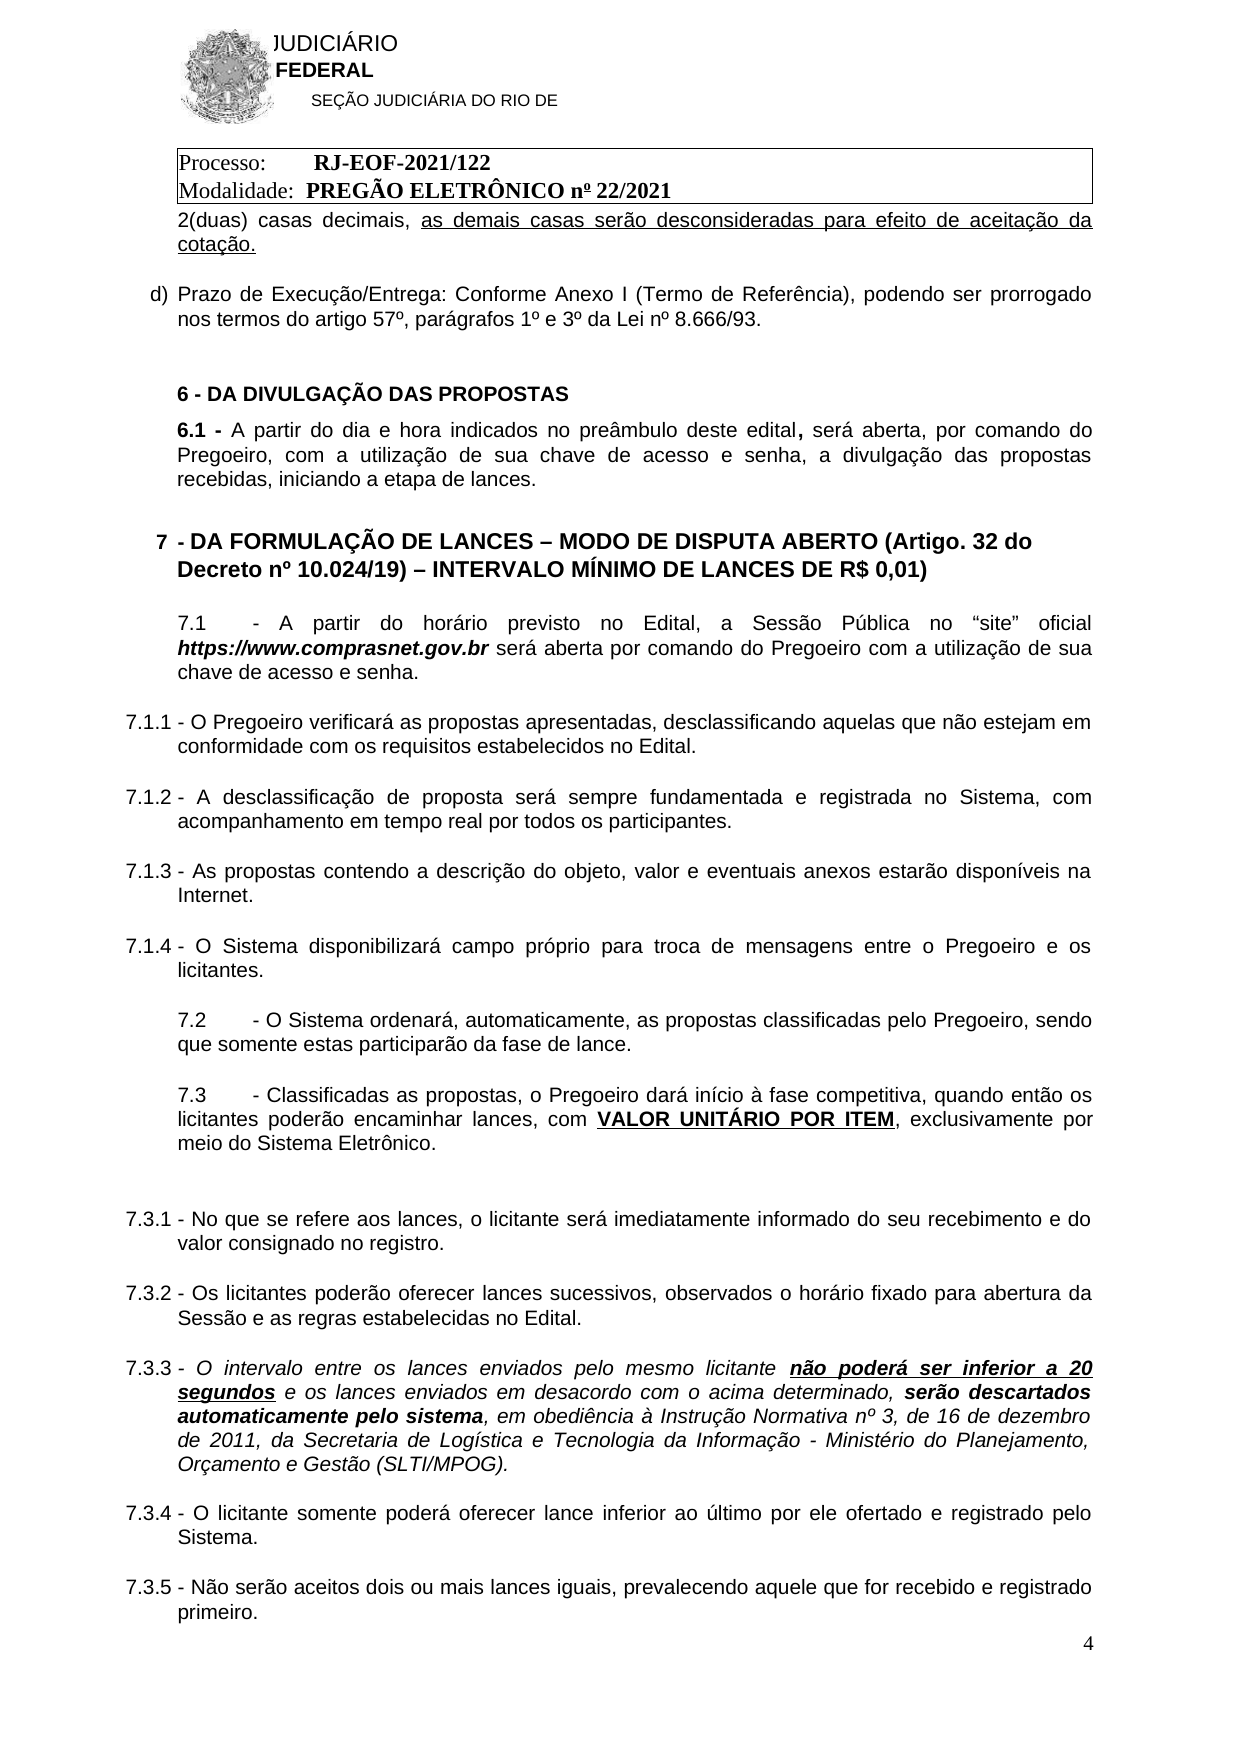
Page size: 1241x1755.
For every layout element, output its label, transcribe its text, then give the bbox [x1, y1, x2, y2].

list - A partir do horário previsto no Edital, a Sessão Pública no “site” oficial https://www.comprasnet.gov.br será aberta por comando do Pregoeiro com a utilização de sua chave de acesso e senha. [177, 611, 1093, 684]
list - Os licitantes poderão oferecer lances sucessivos, observados o horário fixado para abertura da Sessão e as regras estabelecidas no Edital. [125, 1281, 1093, 1329]
list - As propostas contendo a descrição do objeto, valor e eventuais anexos estarão disponíveis na Internet. [125, 859, 1093, 907]
list 2(duas) casas decimais, as demais casas serão desconsideradas para efeito de aceitação da cotação. [150, 207, 1093, 256]
list - No que se refere aos lances, o licitante será imediatamente informado do seu recebimento e do valor consignado no registro. [125, 1207, 1093, 1255]
list - O Sistema disponibilizará campo próprio para troca de mensagens entre o Pregoeiro e os licitantes. [125, 933, 1093, 982]
list - Não serão aceitos dois ou mais lances iguais, prevalecendo aquele que for recebido e registrado primeiro. [125, 1575, 1093, 1623]
list - A desclassificação de proposta será sempre fundamentada e registrada no Sistema, com acompanhamento em tempo real por todos os participantes. [125, 784, 1093, 833]
list Prazo de Execução/Entrega: Conforme Anexo I (Termo de Referência), podendo ser prorrogado nos termos do artigo 57º, parágrafos 1º e 3º da Lei nº 8.666/93. [150, 282, 1093, 330]
list - DA FORMULAÇÃO DE LANCES – MODO DE DISPUTA ABERTO (Artigo. 32 do [156, 528, 1093, 555]
list - O Sistema ordenará, automaticamente, as propostas classificadas pelo Pregoeiro, sendo que somente estas participarão da fase de lance. [177, 1008, 1093, 1056]
list - O Pregoeiro verificará as propostas apresentadas, desclassificando aquelas que não estejam em conformidade com os requisitos estabelecidos no Edital. [125, 710, 1093, 758]
list - O intervalo entre os lances enviados pelo mesmo licitante não poderá ser inferior a 20 segundos e os lances enviados em desacordo com o acima determinado, serão descartados automaticamente pelo sistema, em obediência à Instrução Normativa nº 3, de 16 de dezembro de 2011, da Secretaria de Logística e Tecnologia da Informação - Ministério do Planejamento, Orçamento e Gestão (SLTI/MPOG). [125, 1356, 1093, 1475]
text 6.1 - A partir do dia e hora indicados no preâmbulo deste edital, será aberta, por comando do Pregoeiro, com a utilização de sua chave de acesso e senha, a divulgação das propostas recebidas, iniciando a etapa de lances. [177, 418, 1093, 491]
list - Classificadas as propostas, o Pregoeiro dará início à fase competitiva, quando então os licitantes poderão encaminhar lances, com VALOR UNITÁRIO POR ITEM, exclusivamente por meio do Sistema Eletrônico. [177, 1082, 1093, 1155]
text Decreto nº 10.024/19) – INTERVALO MÍNIMO DE LANCES DE R$ 0,01) [177, 556, 1093, 583]
list - O licitante somente poderá oferecer lance inferior ao último por ele ofertado e registrado pelo Sistema. [125, 1501, 1093, 1549]
subtitle 6 - DA DIVULGAÇÃO DAS PROPOSTAS [177, 382, 1093, 406]
